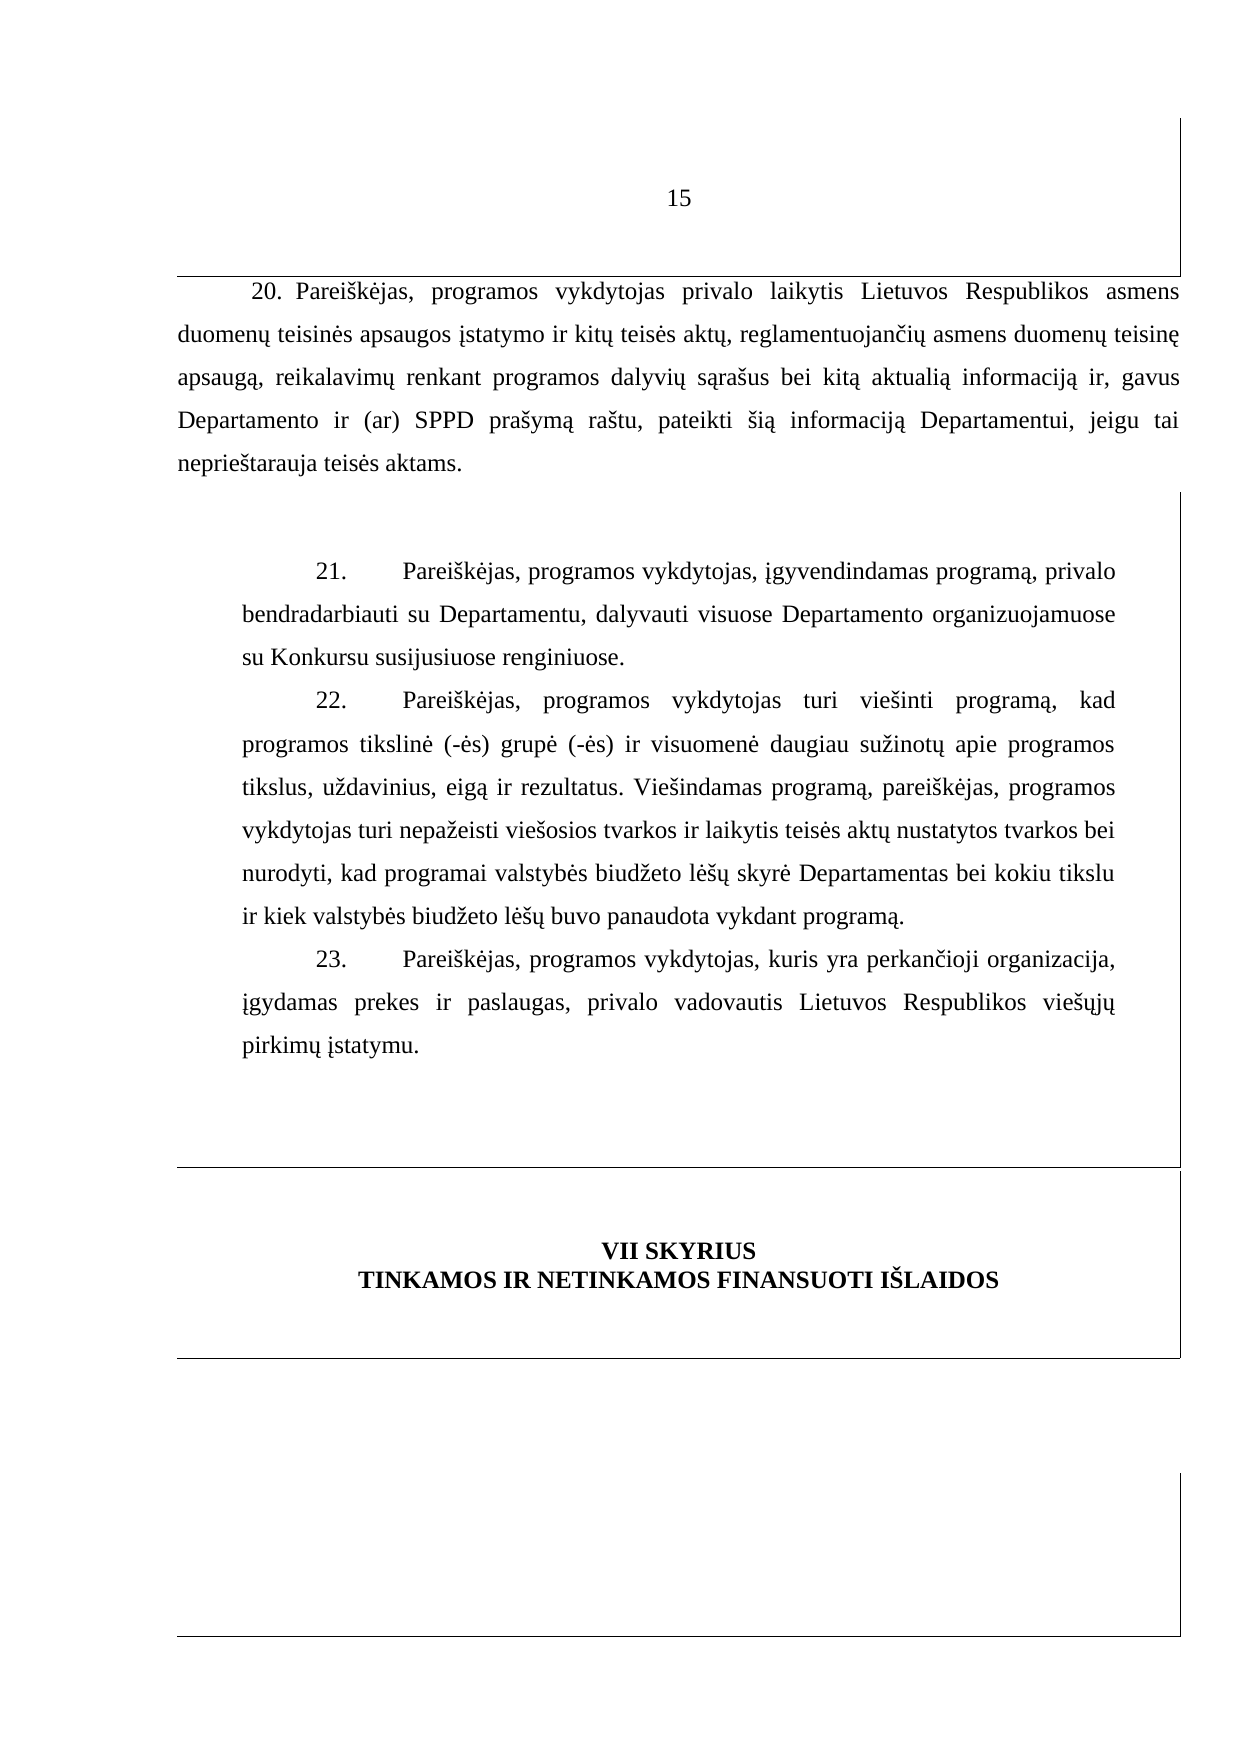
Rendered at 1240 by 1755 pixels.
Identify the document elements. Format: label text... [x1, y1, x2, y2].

text 22. Pareiškėjas, programos vykdytojas turi viešinti programą, kad programos tikslinė (-ės) grupė (-ės) ir visuomenė daugiau sužinotų apie programos tikslus, uždavinius, eigą ir rezultatus. Viešindamas programą, pareiškėjas, programos vykdytojas turi nepažeisti viešosios tvarkos ir laikytis teisės aktų nustatytos tvarkos bei nurodyti, kad programai valstybės biudžeto lėšų skyrė Departamentas bei kokiu tikslu ir kiek valstybės biudžeto lėšų buvo panaudota vykdant programą. [177, 621, 1181, 880]
text VII SKYRIUS [177, 1171, 1180, 1265]
text 20. Pareiškėjas, programos vykdytojas privalo laikytis Lietuvos Respublikos asmens duomenų teisinės apsaugos įstatymo ir kitų teisės aktų, reglamentuojančių asmens duomenų teisinę apsaugą, reikalavimų renkant programos dalyvių sąrašus bei kitą aktualią informaciją ir, gavus Departamento ir (ar) SPPD prašymą raštu, pateikti šią informaciją Departamentui, jeigu tai neprieštarauja teisės aktams. [177, 276, 1181, 477]
text TINKAMOS IR NETINKAMOS FINANSUOTI IŠLAIDOS [177, 1265, 1180, 1358]
text 23. Pareiškėjas, programos vykdytojas, kuris yra perkančioji organizacija, įgydamas prekes ir paslaugas, privalo vadovautis Lietuvos Respublikos viešųjų pirkimų įstatymu. [177, 880, 1181, 1059]
text 21. Pareiškėjas, programos vykdytojas, įgyvendindamas programą, privalo bendradarbiauti su Departamentu, dalyvauti visuose Departamento organizuojamuose su Konkursu susijusiuose renginiuose. [177, 492, 1180, 621]
